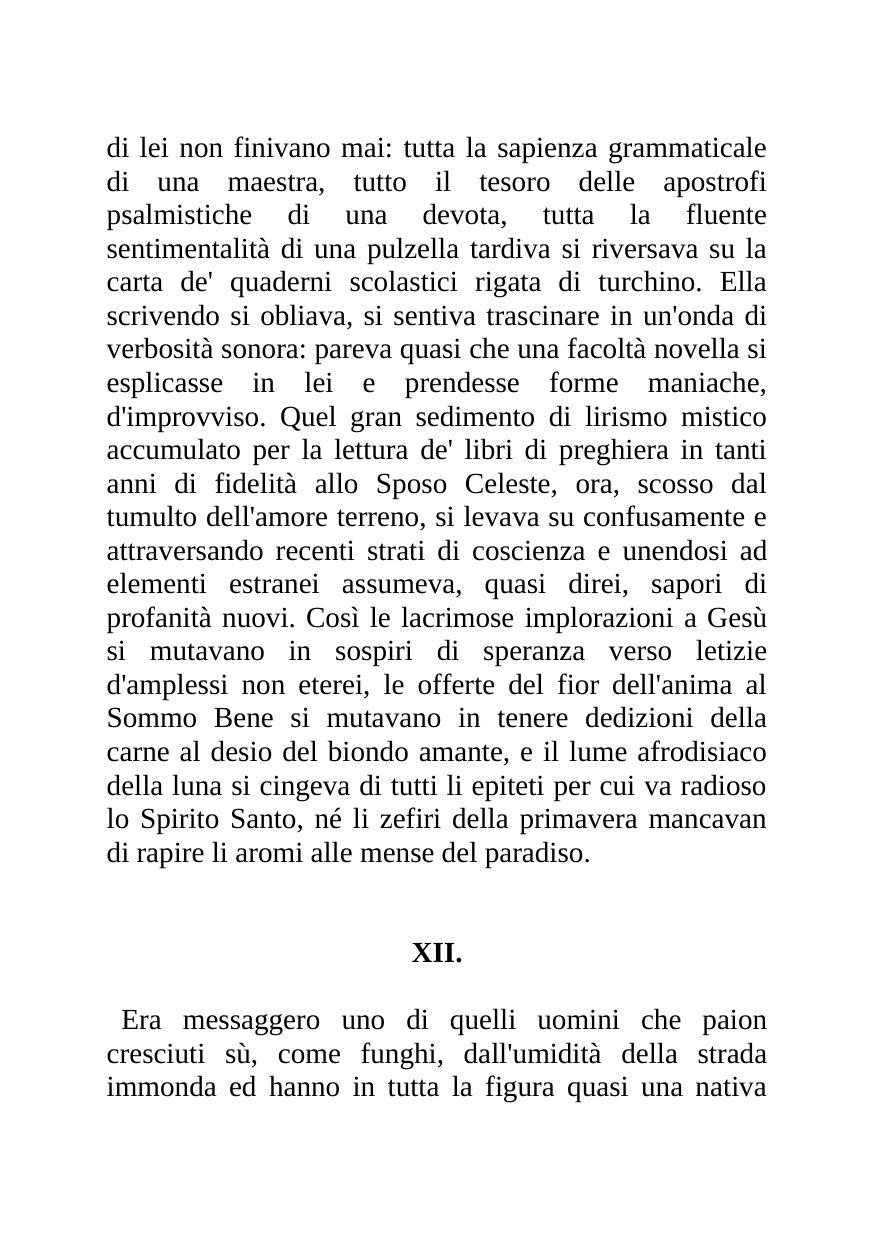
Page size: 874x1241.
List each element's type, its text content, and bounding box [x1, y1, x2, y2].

text XII. [106, 935, 768, 969]
text di lei non finivano mai: tutta la sapienza grammaticale di una maestra, tutto il tesoro delle apostrofi psalmistiche di una devota, tutta la fluente sentimentalità di una pulzella tardiva si riversava su la carta de' quaderni scolastici rigata di turchino. Ella scrivendo si obliava, si sentiva trascinare in un'onda di verbosità sonora: pareva quasi che una facoltà novella si esplicasse in lei e prendesse forme maniache, d'improvviso. Quel gran sedimento di lirismo mistico accumulato per la lettura de' libri di preghiera in tanti anni di fidelità allo Sposo Celeste, ora, scosso dal tumulto dell'amore terreno, si levava su confusamente e attraversando recenti strati di coscienza e unendosi ad elementi estranei assumeva, quasi direi, sapori di profanità nuovi. Così le lacrimose implorazioni a Gesù si mutavano in sospiri di speranza verso letizie d'amplessi non eterei, le offerte del fior dell'anima al Sommo Bene si mutavano in tenere dedizioni della carne al desio del biondo amante, e il lume afrodisiaco della luna si cingeva di tutti li epiteti per cui va radioso lo Spirito Santo, né li zefiri della primavera mancavan di rapire li aromi alle mense del paradiso. [106, 130, 768, 868]
text Era messaggero uno di quelli uomini che paion cresciuti sù, come funghi, dall'umidità della strada immonda ed hanno in tutta la figura quasi una nativa [106, 1002, 768, 1103]
